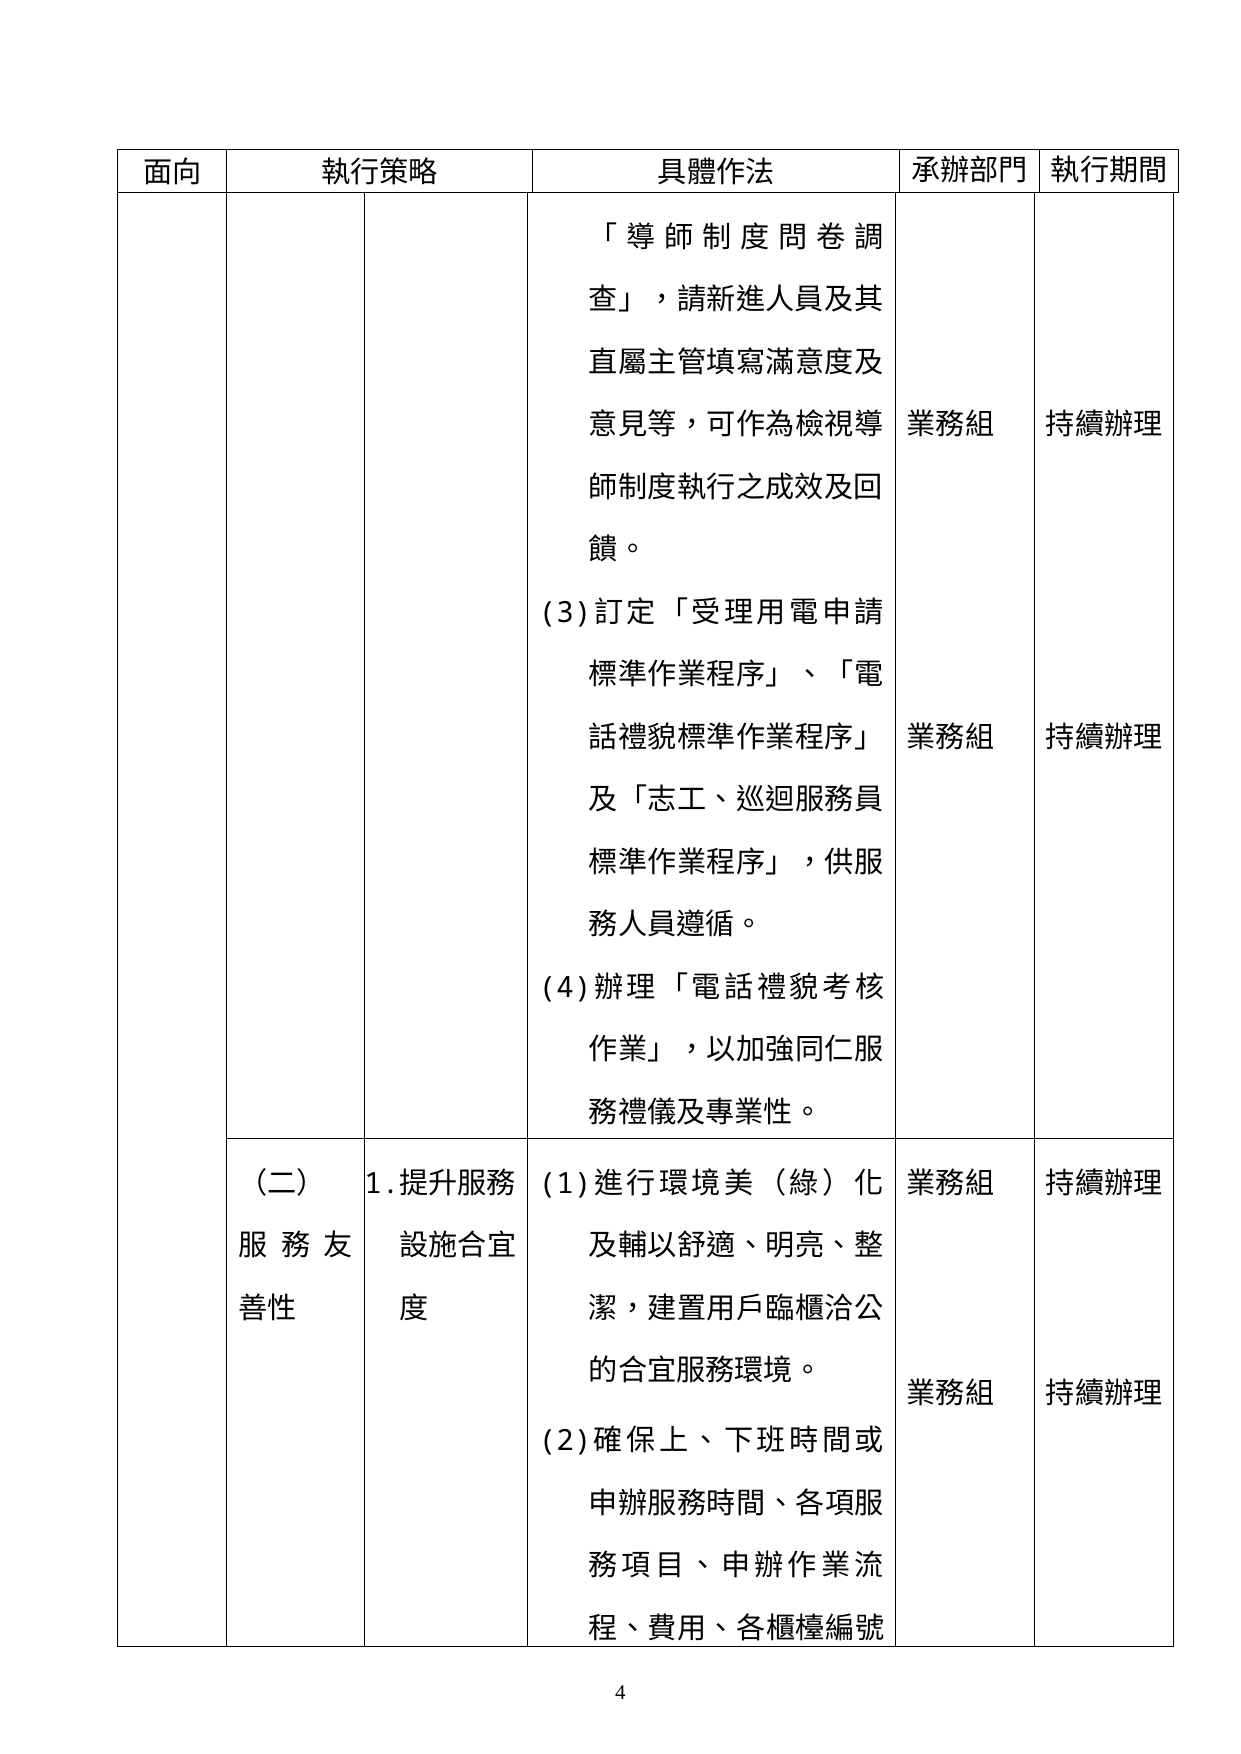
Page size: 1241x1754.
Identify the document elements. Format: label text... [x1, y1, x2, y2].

table_header 執行策略 [227, 150, 532, 192]
table_cell 「導師制度問卷調查」，請新進人員及其直屬主管填寫滿意度及意見等，可作為檢視導師制度執行之成效及回饋。 訂定「受理用電申請標準作業程序」、「電話禮貌標準作業程序」及「志工、巡迴服務員標準作業程序」，供服務人員遵循。 辦理「電話禮貌考核作業」，以加強同仁服務禮儀及專業性。 [528, 193, 895, 1138]
table_cell [365, 193, 527, 1138]
table_cell 進行環境美（綠）化及輔以舒適、明亮、整潔，建置用戶臨櫃洽公的合宜服務環境。 確保上、下班時間或申辦服務時間、各項服務項目、申辦作業流程、費用、各櫃檯編號（服務窗口）、服務人員（姓名及代理人）、方向導引等標示正確、易於辨識，且提供雙語（或多語）標示服務。 明確的區營業處方向導引標示及銜牌。 規劃適當地點設置汽機車及腳踏車停車場所。 申辦動線規劃妥適並符合用戶使用習慣。 視實際需求設置服務牌號抽取系統，依序受理用電服務事項。 設置無障礙設施，明確標示愛心鈴、無障礙坡道、無障礙盥洗室及緊急呼叫按鈕等設施。並定期檢測維護各項無障礙設施是否妥適安全。 定期檢查與充實各類硬體設施（如飲水機、電話、座椅、盥洗室、哺集乳室等），確保設施品質。 提供各種申辦書表及填寫範例，並設置用戶書寫桌椅、文具、老花眼鏡、電話、影印服務等便民措施。 用戶休息等候桌椅規劃舒適寬敞，另置放宣導資料供用戶取閱。 設置諮商室或指定特定地點，提供用戶諮商服務。 設置公布欄、跑馬燈、LCD電視宣導重要業務訊息。 提供WI-FI或iTaiwan免費無線網路平臺。 設置各項便民設施及輔助文件（具）時，考量「環境友善行為」因素，彰顯環保作業。 [528, 1139, 895, 1646]
table_cell [227, 193, 364, 1138]
table_cell 業務組 業務組 [896, 193, 1034, 1138]
table_header 執行期間 [1040, 150, 1178, 192]
table_cell 1.提升服務設施合宜度 [365, 1139, 527, 1646]
table_header 具體作法 [533, 150, 899, 192]
table_cell 持續辦理 持續辦理 [1035, 193, 1173, 1138]
table_cell 業務組 業務組 [896, 1139, 1034, 1646]
table_cell [1174, 193, 1178, 1138]
table_cell [1174, 1138, 1178, 1646]
table_header 承辦部門 [900, 150, 1039, 192]
table_cell [118, 193, 226, 1646]
table_header 面向 [118, 150, 226, 192]
table_cell 持續辦理 持續辦理 [1035, 1139, 1173, 1646]
table_cell （二） 服務友善性 [227, 1139, 364, 1646]
